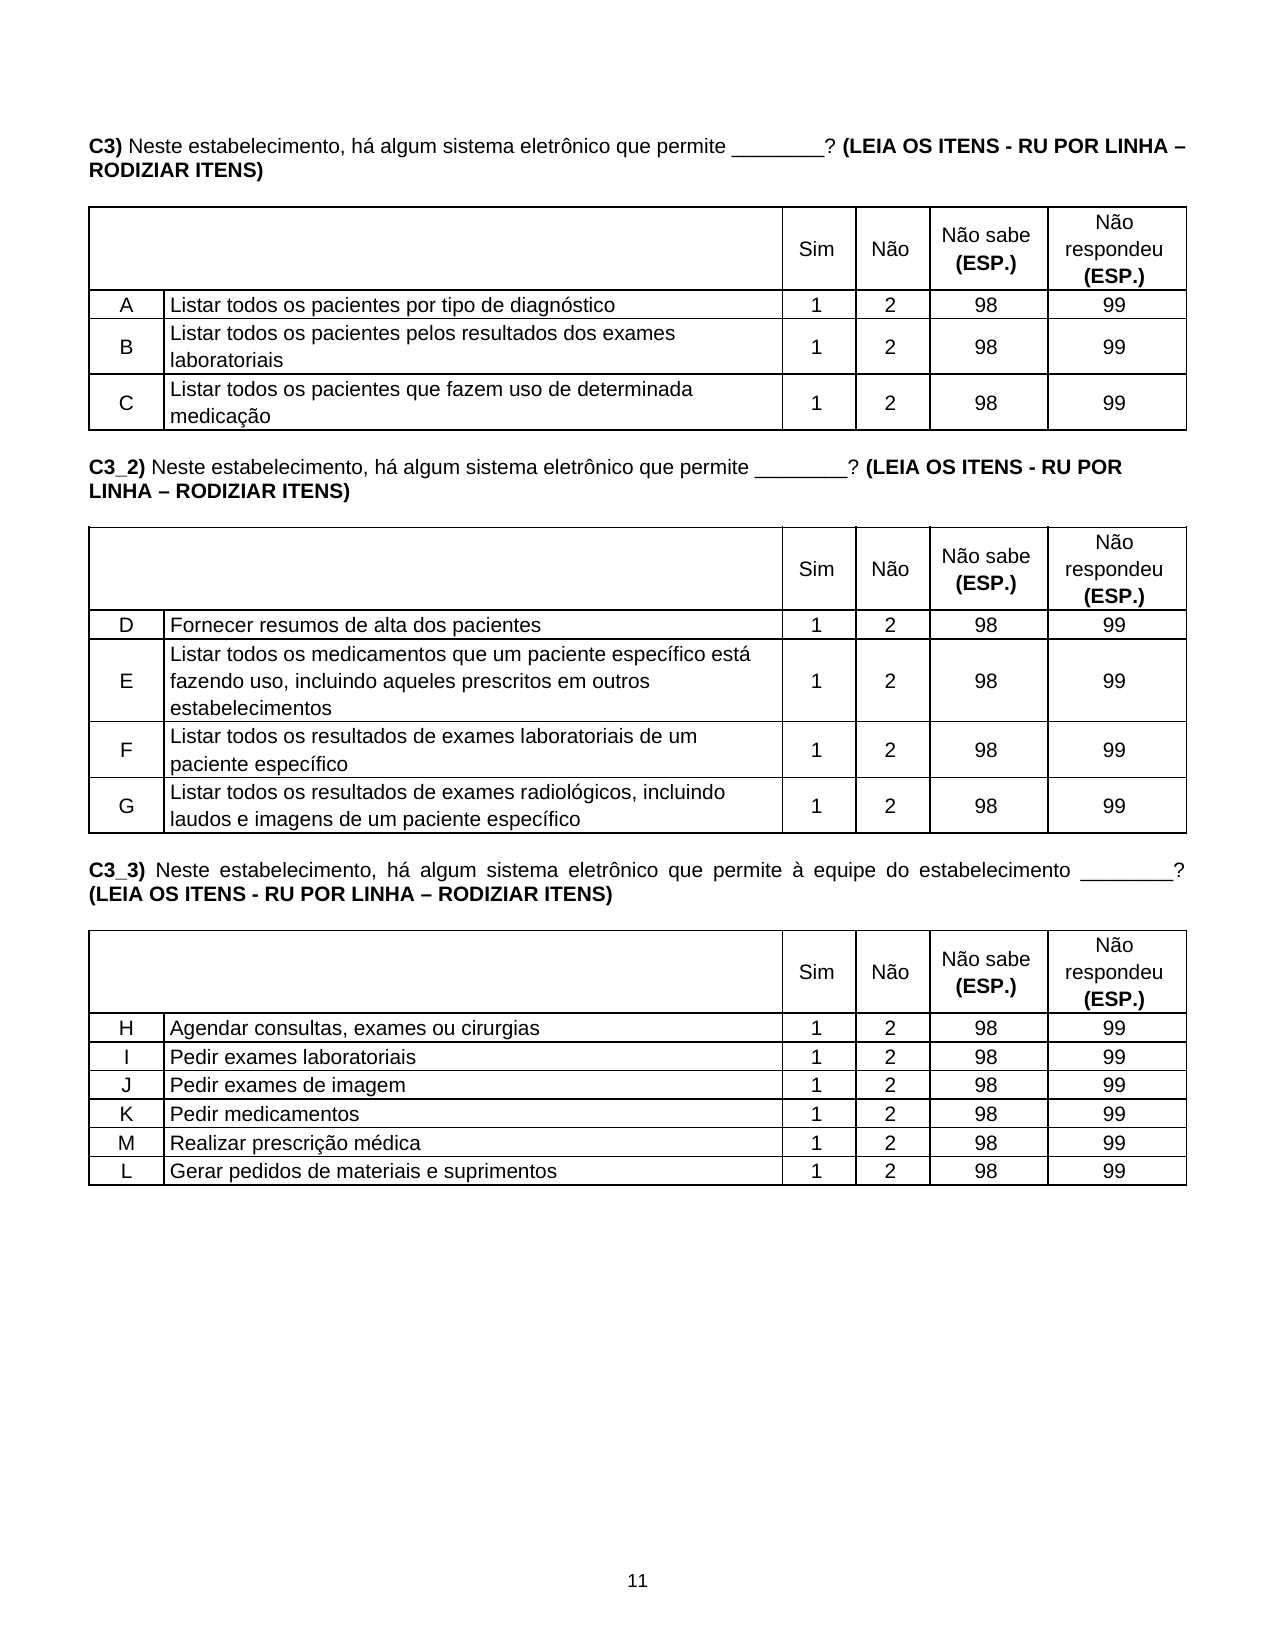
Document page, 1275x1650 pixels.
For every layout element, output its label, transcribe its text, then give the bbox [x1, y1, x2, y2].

table_header Sim [783, 208, 855, 289]
table_cell 98 [931, 319, 1047, 373]
table_cell 1 [783, 722, 855, 776]
table_cell 99 [1049, 1157, 1186, 1184]
table_cell Listar todos os pacientes pelos resultados dos exames laboratoriais [165, 319, 782, 373]
table_header [90, 208, 782, 289]
table_cell Gerar pedidos de materiais e suprimentos [165, 1157, 782, 1184]
table_cell 99 [1049, 778, 1186, 832]
table_header Não respondeu (ESP.) [1049, 208, 1186, 289]
table_cell 99 [1049, 640, 1186, 721]
table_cell F [90, 722, 163, 776]
table_cell 1 [783, 778, 855, 832]
text C3_2) Neste estabelecimento, há algum sistema eletrônico que permite ________? (LEIA OS ITENS - RU POR LINHA – RODIZIAR ITENS) [89, 454, 1186, 502]
table_cell D [90, 611, 163, 638]
table_cell 98 [931, 1071, 1047, 1098]
table_cell 1 [783, 640, 855, 721]
table_header Sim [783, 528, 855, 609]
table_cell 98 [931, 611, 1047, 638]
table_header Não respondeu (ESP.) [1049, 528, 1186, 609]
table_cell 99 [1049, 722, 1186, 776]
table_cell I [90, 1043, 163, 1069]
table_cell Pedir exames laboratoriais [165, 1043, 782, 1069]
table_cell J [90, 1071, 163, 1098]
table_cell 1 [783, 319, 855, 373]
table_cell 2 [857, 611, 929, 638]
table_header [90, 528, 782, 609]
table_cell 2 [857, 778, 929, 832]
table_cell 99 [1049, 1014, 1186, 1041]
table_cell A [90, 291, 163, 317]
table_cell 99 [1049, 1128, 1186, 1156]
text C3) Neste estabelecimento, há algum sistema eletrônico que permite ________? (LEIA OS ITENS - RU POR LINHA – RODIZIAR ITENS) [89, 134, 1186, 182]
table_cell Listar todos os pacientes por tipo de diagnóstico [165, 291, 782, 317]
table_cell 1 [783, 1157, 855, 1184]
table_cell 99 [1049, 1043, 1186, 1069]
table_cell 98 [931, 640, 1047, 721]
table_cell Realizar prescrição médica [165, 1128, 782, 1156]
table_header Não sabe (ESP.) [931, 528, 1047, 609]
table_cell H [90, 1014, 163, 1041]
table_cell 98 [931, 1014, 1047, 1041]
table_cell C [90, 375, 163, 429]
table_cell 2 [857, 1100, 929, 1127]
table_cell E [90, 640, 163, 721]
table_cell 1 [783, 1071, 855, 1098]
table_cell 98 [931, 1100, 1047, 1127]
table_cell 98 [931, 778, 1047, 832]
table_cell 99 [1049, 291, 1186, 317]
table_cell 99 [1049, 375, 1186, 429]
table_cell M [90, 1128, 163, 1156]
table_header Não sabe (ESP.) [931, 208, 1047, 289]
table_header Não [857, 528, 929, 609]
table_header Não [857, 931, 929, 1012]
table_cell Listar todos os pacientes que fazem uso de determinada medicação [165, 375, 782, 429]
table_header [90, 931, 782, 1012]
table_cell 1 [783, 375, 855, 429]
table_cell B [90, 319, 163, 373]
table_cell K [90, 1100, 163, 1127]
table_cell Pedir exames de imagem [165, 1071, 782, 1098]
table_cell Listar todos os resultados de exames laboratoriais de um paciente específico [165, 722, 782, 776]
table_cell 1 [783, 611, 855, 638]
text C3_3) Neste estabelecimento, há algum sistema eletrônico que permite à equipe do estabelecimento ________? (LEIA OS ITENS - RU POR LINHA – RODIZIAR ITENS) [89, 858, 1186, 906]
table_cell Listar todos os medicamentos que um paciente específico está fazendo uso, incluindo aqueles prescritos em outros estabelecimentos [165, 640, 782, 721]
table_cell 2 [857, 722, 929, 776]
table_cell Agendar consultas, exames ou cirurgias [165, 1014, 782, 1041]
table_cell 98 [931, 375, 1047, 429]
table_cell 2 [857, 1043, 929, 1069]
table_header Não respondeu (ESP.) [1049, 931, 1186, 1012]
table_cell Pedir medicamentos [165, 1100, 782, 1127]
table_header Sim [783, 931, 855, 1012]
table_cell 2 [857, 375, 929, 429]
table_header Não sabe (ESP.) [931, 931, 1047, 1012]
table_cell 98 [931, 1043, 1047, 1069]
table_cell 1 [783, 1014, 855, 1041]
table_cell 98 [931, 1128, 1047, 1156]
table_cell Fornecer resumos de alta dos pacientes [165, 611, 782, 638]
table_cell 2 [857, 1157, 929, 1184]
table_cell 2 [857, 291, 929, 317]
table_cell 1 [783, 1100, 855, 1127]
table_cell 2 [857, 1071, 929, 1098]
table_cell Listar todos os resultados de exames radiológicos, incluindo laudos e imagens de um paciente específico [165, 778, 782, 832]
table_cell 98 [931, 1157, 1047, 1184]
table_cell 2 [857, 1014, 929, 1041]
table_cell 2 [857, 319, 929, 373]
table_cell 1 [783, 291, 855, 317]
table_cell 99 [1049, 319, 1186, 373]
table_cell 98 [931, 291, 1047, 317]
table_cell 2 [857, 640, 929, 721]
table_header Não [857, 208, 929, 289]
table_cell L [90, 1157, 163, 1184]
table_cell 1 [783, 1043, 855, 1069]
table_cell G [90, 778, 163, 832]
table_cell 99 [1049, 1100, 1186, 1127]
table_cell 98 [931, 722, 1047, 776]
table_cell 99 [1049, 611, 1186, 638]
table_cell 99 [1049, 1071, 1186, 1098]
table_cell 1 [783, 1128, 855, 1156]
table_cell 2 [857, 1128, 929, 1156]
